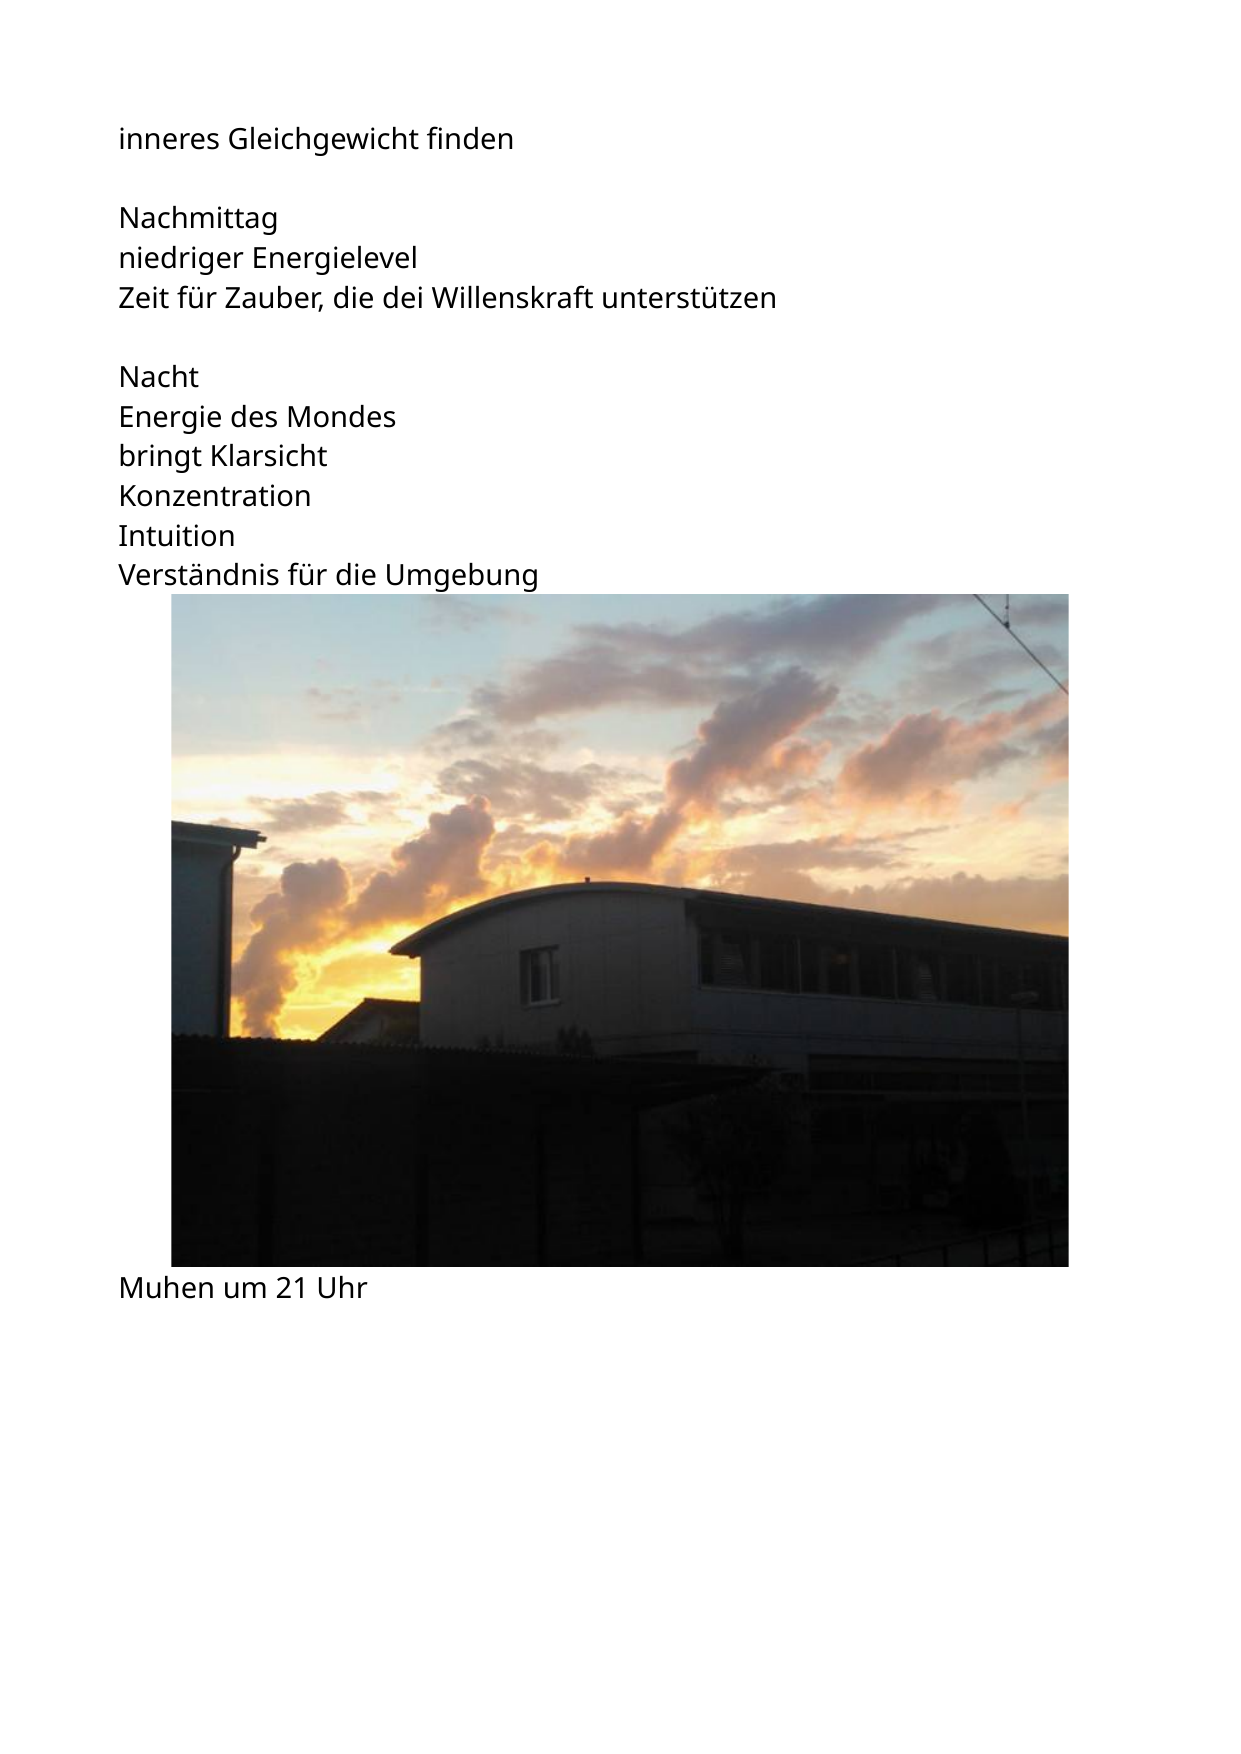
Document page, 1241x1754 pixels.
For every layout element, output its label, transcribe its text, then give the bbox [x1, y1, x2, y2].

text bringt Klarsicht [118, 436, 1122, 475]
text Intuition [118, 515, 1122, 555]
text Konzentration [118, 475, 1122, 515]
picture [171, 594, 1069, 1267]
text Muhen um 21 Uhr [118, 594, 1122, 1307]
text Zeit für Zauber, die dei Willenskraft unterstützen [118, 277, 1122, 317]
text Verständnis für die Umgebung [118, 555, 1122, 594]
text Nachmittag [118, 197, 1122, 237]
text niedriger Energielevel [118, 237, 1122, 277]
text inneres Gleichgewicht finden [118, 118, 1122, 158]
text Nacht [118, 356, 1122, 396]
text Energie des Mondes [118, 396, 1122, 436]
